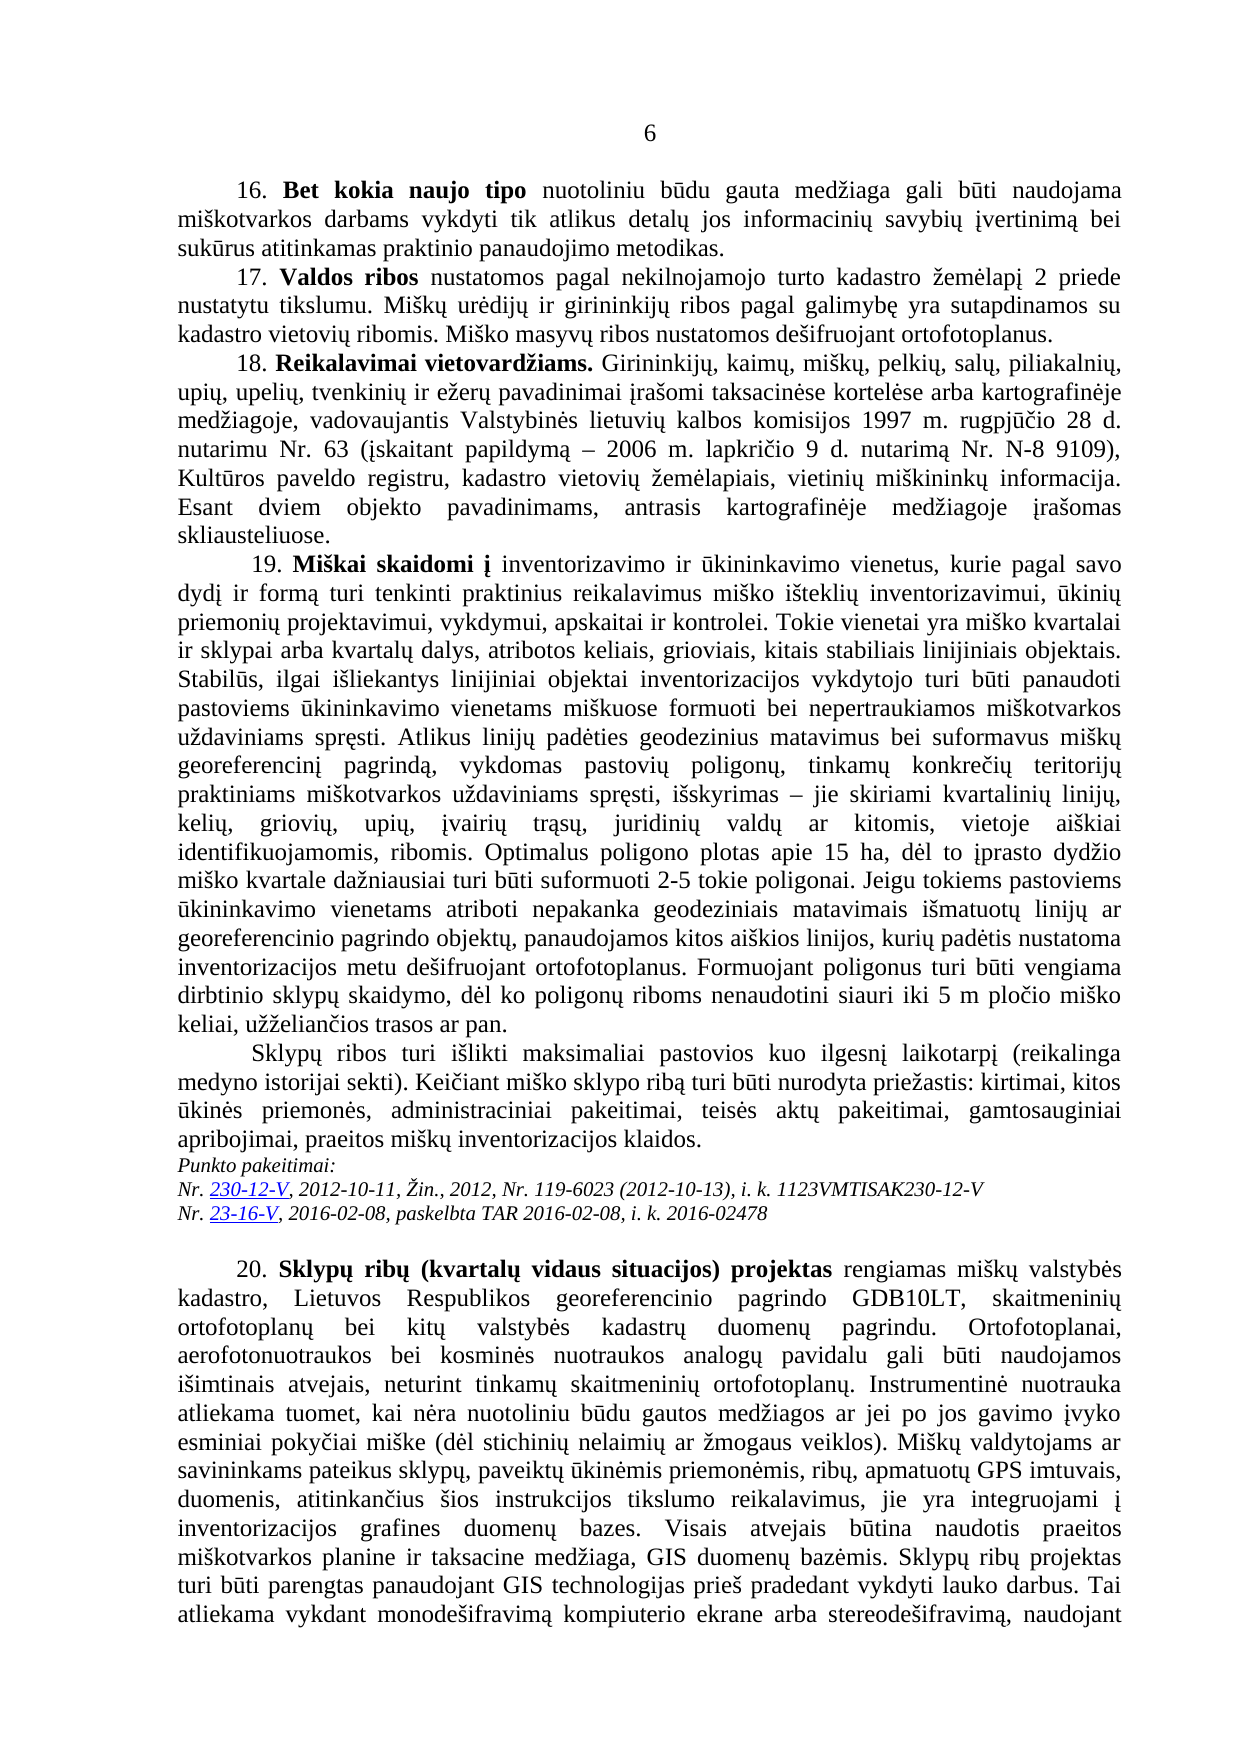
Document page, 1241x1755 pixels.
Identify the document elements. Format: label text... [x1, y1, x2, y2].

text Nr. 23-16-V, 2016-02-08, paskelbta TAR 2016-02-08, i. k. 2016-02478 [177, 1201, 1122, 1225]
text Sklypų ribos turi išlikti maksimaliai pastovios kuo ilgesnį laikotarpį (reikalinga medyno istorijai sekti). Keičiant miško sklypo ribą turi būti nurodyta priežastis: kirtimai, kitos ūkinės priemonės, administraciniai pakeitimai, teisės aktų pakeitimai, gamtosauginiai apribojimai, praeitos miškų inventorizacijos klaidos. [177, 1038, 1122, 1153]
text Nr. 230-12-V, 2012-10-11, Žin., 2012, Nr. 119-6023 (2012-10-13), i. k. 1123VMTISAK230-12-V [177, 1177, 1122, 1201]
text 18. Reikalavimai vietovardžiams. Girininkijų, kaimų, miškų, pelkių, salų, piliakalnių, upių, upelių, tvenkinių ir ežerų pavadinimai įrašomi taksacinėse kortelėse arba kartografinėje medžiagoje, vadovaujantis Valstybinės lietuvių kalbos komisijos 1997 m. rugpjūčio 28 d. nutarimu Nr. 63 (įskaitant papildymą – 2006 m. lapkričio 9 d. nutarimą Nr. N-8 9109), Kultūros paveldo registru, kadastro vietovių žemėlapiais, vietinių miškininkų informacija. Esant dviem objekto pavadinimams, antrasis kartografinėje medžiagoje įrašomas skliausteliuose. [177, 348, 1122, 549]
text 16. Bet kokia naujo tipo nuotoliniu būdu gauta medžiaga gali būti naudojama miškotvarkos darbams vykdyti tik atlikus detalų jos informacinių savybių įvertinimą bei sukūrus atitinkamas praktinio panaudojimo metodikas. [177, 176, 1122, 262]
text 20. Sklypų ribų (kvartalų vidaus situacijos) projektas rengiamas miškų valstybės kadastro, Lietuvos Respublikos georeferencinio pagrindo GDB10LT, skaitmeninių ortofotoplanų bei kitų valstybės kadastrų duomenų pagrindu. Ortofotoplanai, aerofotonuotraukos bei kosminės nuotraukos analogų pavidalu gali būti naudojamos išimtinais atvejais, neturint tinkamų skaitmeninių ortofotoplanų. Instrumentinė nuotrauka atliekama tuomet, kai nėra nuotoliniu būdu gautos medžiagos ar jei po jos gavimo įvyko esminiai pokyčiai miške (dėl stichinių nelaimių ar žmogaus veiklos). Miškų valdytojams ar savininkams pateikus sklypų, paveiktų ūkinėmis priemonėmis, ribų, apmatuotų GPS imtuvais, duomenis, atitinkančius šios instrukcijos tikslumo reikalavimus, jie yra integruojami į inventorizacijos grafines duomenų bazes. Visais atvejais būtina naudotis praeitos miškotvarkos planine ir taksacine medžiaga, GIS duomenų bazėmis. Sklypų ribų projektas turi būti parengtas panaudojant GIS technologijas prieš pradedant vykdyti lauko darbus. Tai atliekama vykdant monodešifravimą kompiuterio ekrane arba stereodešifravimą, naudojant [177, 1254, 1122, 1628]
text 17. Valdos ribos nustatomos pagal nekilnojamojo turto kadastro žemėlapį 2 priede nustatytu tikslumu. Miškų urėdijų ir girininkijų ribos pagal galimybę yra sutapdinamos su kadastro vietovių ribomis. Miško masyvų ribos nustatomos dešifruojant ortofotoplanus. [177, 262, 1122, 348]
text 19. Miškai skaidomi į inventorizavimo ir ūkininkavimo vienetus, kurie pagal savo dydį ir formą turi tenkinti praktinius reikalavimus miško išteklių inventorizavimui, ūkinių priemonių projektavimui, vykdymui, apskaitai ir kontrolei. Tokie vienetai yra miško kvartalai ir sklypai arba kvartalų dalys, atribotos keliais, grioviais, kitais stabiliais linijiniais objektais. Stabilūs, ilgai išliekantys linijiniai objektai inventorizacijos vykdytojo turi būti panaudoti pastoviems ūkininkavimo vienetams miškuose formuoti bei nepertraukiamos miškotvarkos uždaviniams spręsti. Atlikus linijų padėties geodezinius matavimus bei suformavus miškų georeferencinį pagrindą, vykdomas pastovių poligonų, tinkamų konkrečių teritorijų praktiniams miškotvarkos uždaviniams spręsti, išskyrimas – jie skiriami kvartalinių linijų, kelių, griovių, upių, įvairių trąsų, juridinių valdų ar kitomis, vietoje aiškiai identifikuojamomis, ribomis. Optimalus poligono plotas apie 15 ha, dėl to įprasto dydžio miško kvartale dažniausiai turi būti suformuoti 2-5 tokie poligonai. Jeigu tokiems pastoviems ūkininkavimo vienetams atriboti nepakanka geodeziniais matavimais išmatuotų linijų ar georeferencinio pagrindo objektų, panaudojamos kitos aiškios linijos, kurių padėtis nustatoma inventorizacijos metu dešifruojant ortofotoplanus. Formuojant poligonus turi būti vengiama dirbtinio sklypų skaidymo, dėl ko poligonų riboms nenaudotini siauri iki 5 m pločio miško keliai, užželiančios trasos ar pan. [177, 549, 1122, 1038]
text Punkto pakeitimai: [177, 1153, 1122, 1177]
